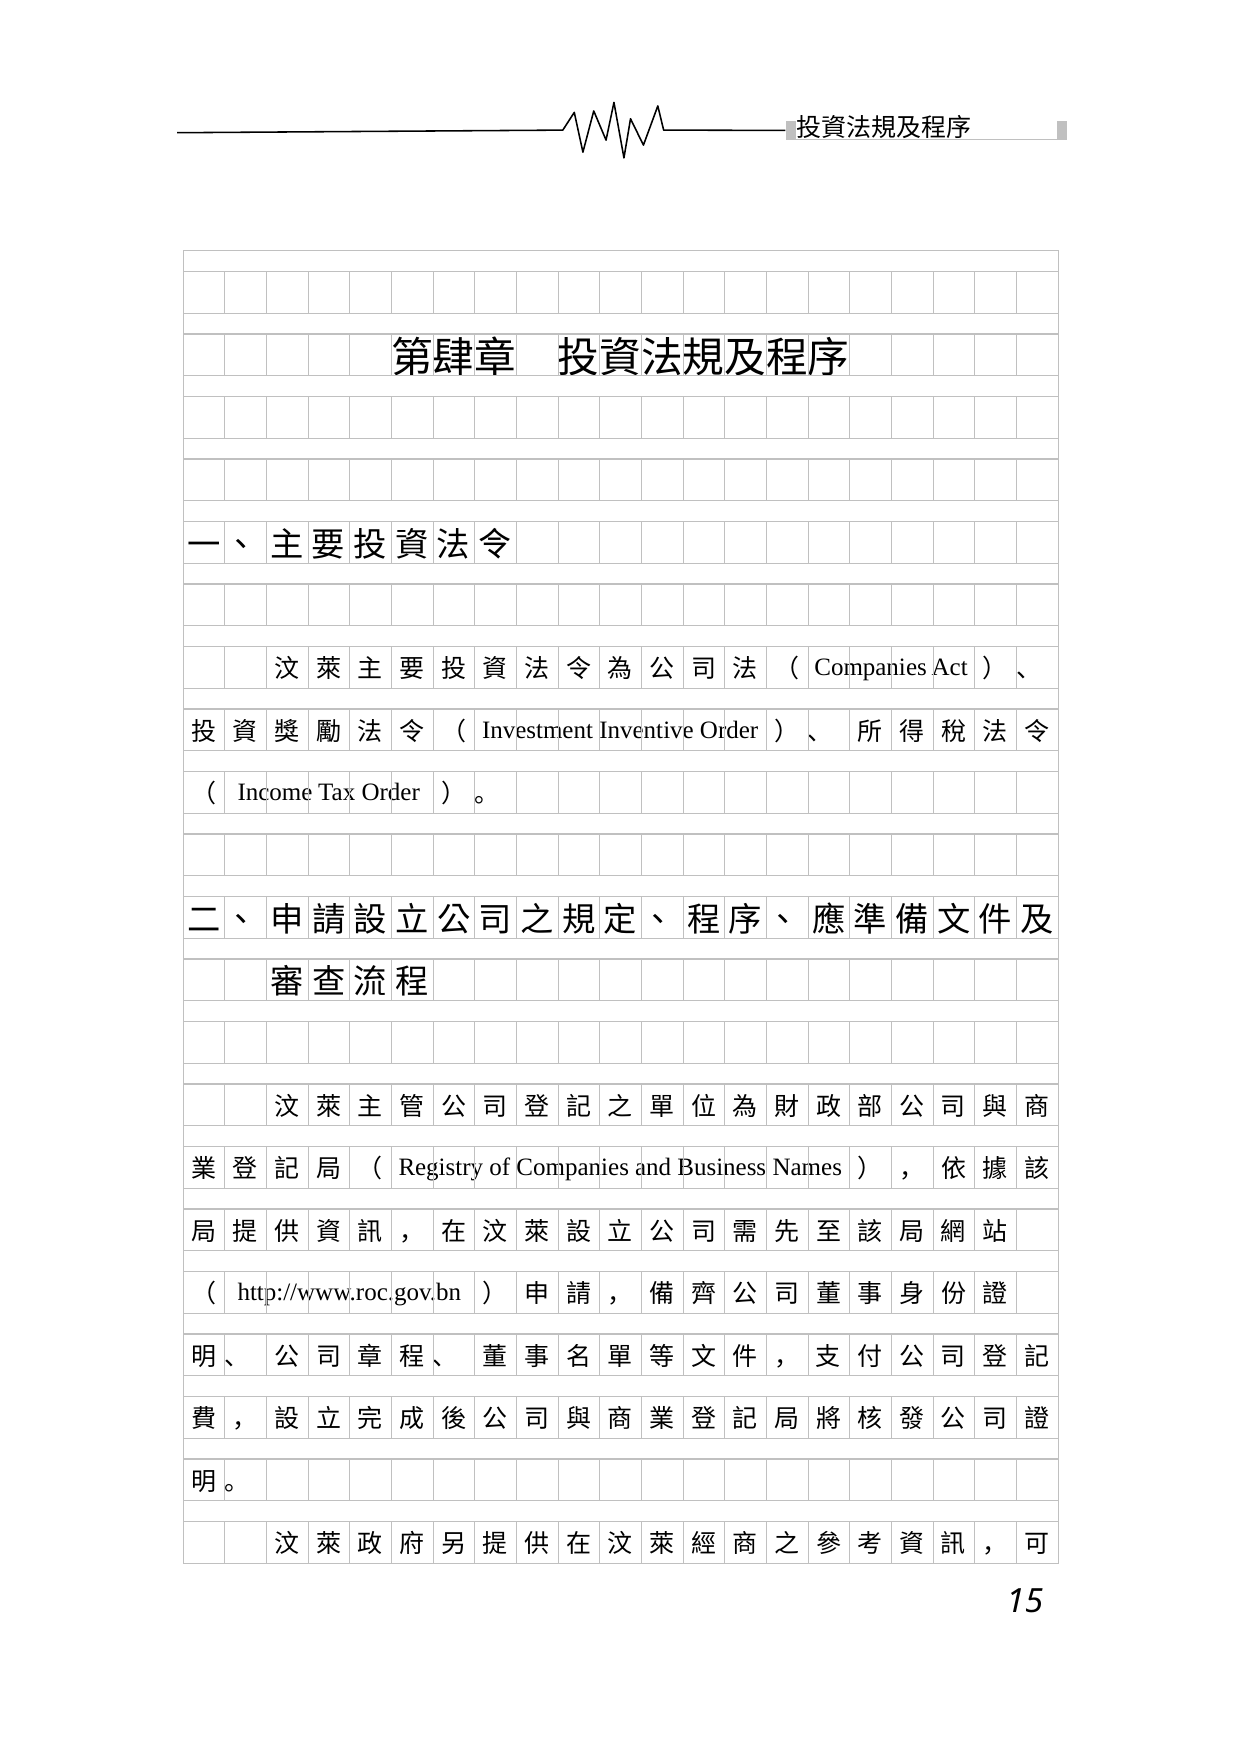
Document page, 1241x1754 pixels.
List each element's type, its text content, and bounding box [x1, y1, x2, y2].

text 第肆章 投資法規及程序 [267, 335, 308, 375]
text 二、申請設立公司之規定、程序、應準備文件及審查流程 [225, 897, 266, 938]
text 第肆章 投資法規及程序 [225, 335, 266, 375]
text 第肆章 投資法規及程序 [350, 335, 391, 375]
text 汶萊主管公司登記之單位為財政部公司與商業登記局（Registry of Companies and Business Names），依據該局提供資訊，在汶萊設立公司需先至該局網站（http://www.roc.gov.bn）申請，備齊公司董事身份證明、公司章程、董事名單等文件，支付公司登記費，設立完成後公司與商業登記局將核發公司證明。 [184, 1126, 1058, 1146]
text 二、申請設立公司之規定、程序、應準備文件及審查流程 [642, 960, 683, 1000]
text 汶萊主要投資法令為公司法（Companies Act）、投資獎勵法令（Investment Inventive Order）、所得稅法令（Income Tax Order）。 [184, 626, 1058, 646]
text 二、申請設立公司之規定、程序、應準備文件及審查流程 [934, 960, 974, 1000]
text 二、申請設立公司之規定、程序、應準備文件及審查流程 [309, 960, 349, 1000]
text 二、申請設立公司之規定、程序、應準備文件及審查流程 [392, 960, 433, 1000]
text 二、申請設立公司之規定、程序、應準備文件及審查流程 [892, 897, 933, 938]
text 汶萊主管公司登記之單位為財政部公司與商業登記局（Registry of Companies and Business Names），依據該局提供資訊，在汶萊設立公司需先至該局網站（http://www.roc.gov.bn）申請，備齊公司董事身份證明、公司章程、董事名單等文件，支付公司登記費，設立完成後公司與商業登記局將核發公司證明。 [184, 1314, 1058, 1333]
text 汶萊主管公司登記之單位為財政部公司與商業登記局（Registry of Companies and Business Names），依據該局提供資訊，在汶萊設立公司需先至該局網站（http://www.roc.gov.bn）申請，備齊公司董事身份證明、公司章程、董事名單等文件，支付公司登記費，設立完成後公司與商業登記局將核發公司證明。 [184, 1189, 1058, 1208]
text 汶萊政府另提供在汶萊經商之參考資訊，可查閱http://business.gov.bn網站。 [767, 1522, 808, 1563]
text 汶萊主要投資法令為公司法（Companies Act）、投資獎勵法令（Investment Inventive Order）、所得稅法令（Income Tax Order）。 [184, 689, 1058, 708]
text 第肆章 投資法規及程序 [1017, 335, 1058, 375]
text 汶萊政府另提供在汶萊經商之參考資訊，可查閱http://business.gov.bn網站。 [809, 1522, 849, 1563]
text 汶萊政府另提供在汶萊經商之參考資訊，可查閱http://business.gov.bn網站。 [267, 1522, 308, 1563]
text 二、申請設立公司之規定、程序、應準備文件及審查流程 [434, 897, 474, 938]
text 第肆章 投資法規及程序 [684, 335, 724, 375]
text 第肆章 投資法規及程序 [767, 335, 808, 375]
text 二、申請設立公司之規定、程序、應準備文件及審查流程 [850, 897, 891, 938]
text 一、主要投資法令 [434, 522, 474, 563]
text 二、申請設立公司之規定、程序、應準備文件及審查流程 [684, 897, 724, 938]
text 第肆章 投資法規及程序 [434, 335, 474, 375]
text 一、主要投資法令 [392, 522, 433, 563]
text 二、申請設立公司之規定、程序、應準備文件及審查流程 [184, 897, 224, 938]
text 汶萊政府另提供在汶萊經商之參考資訊，可查閱http://business.gov.bn網站。 [975, 1522, 1016, 1563]
text 汶萊政府另提供在汶萊經商之參考資訊，可查閱http://business.gov.bn網站。 [642, 1522, 683, 1563]
text 一、主要投資法令 [1017, 522, 1058, 563]
text 一、主要投資法令 [725, 522, 766, 563]
text 二、申請設立公司之規定、程序、應準備文件及審查流程 [725, 897, 766, 938]
text 一、主要投資法令 [850, 522, 891, 563]
text 第肆章 投資法規及程序 [309, 335, 349, 375]
text 一、主要投資法令 [517, 522, 558, 563]
text 二、申請設立公司之規定、程序、應準備文件及審查流程 [892, 960, 933, 1000]
text 第肆章 投資法規及程序 [725, 335, 766, 375]
text 一、主要投資法令 [642, 522, 683, 563]
text 二、申請設立公司之規定、程序、應準備文件及審查流程 [559, 897, 599, 938]
text 汶萊政府另提供在汶萊經商之參考資訊，可查閱http://business.gov.bn網站。 [517, 1522, 558, 1563]
text 第肆章 投資法規及程序 [642, 335, 683, 375]
text 二、申請設立公司之規定、程序、應準備文件及審查流程 [350, 897, 391, 938]
text 二、申請設立公司之規定、程序、應準備文件及審查流程 [684, 960, 724, 1000]
text 二、申請設立公司之規定、程序、應準備文件及審查流程 [1017, 897, 1058, 938]
text 汶萊主管公司登記之單位為財政部公司與商業登記局（Registry of Companies and Business Names），依據該局提供資訊，在汶萊設立公司需先至該局網站（http://www.roc.gov.bn）申請，備齊公司董事身份證明、公司章程、董事名單等文件，支付公司登記費，設立完成後公司與商業登記局將核發公司證明。 [184, 1376, 1058, 1396]
text 二、申請設立公司之規定、程序、應準備文件及審查流程 [600, 897, 641, 938]
text 第肆章 投資法規及程序 [809, 335, 849, 375]
text 第肆章 投資法規及程序 [892, 335, 933, 375]
text 汶萊政府另提供在汶萊經商之參考資訊，可查閱http://business.gov.bn網站。 [225, 1522, 266, 1563]
text 一、主要投資法令 [934, 522, 974, 563]
text 汶萊主管公司登記之單位為財政部公司與商業登記局（Registry of Companies and Business Names），依據該局提供資訊，在汶萊設立公司需先至該局網站（http://www.roc.gov.bn）申請，備齊公司董事身份證明、公司章程、董事名單等文件，支付公司登記費，設立完成後公司與商業登記局將核發公司證明。 [184, 1064, 1058, 1083]
text 第肆章 投資法規及程序 [850, 335, 891, 375]
text 汶萊政府另提供在汶萊經商之參考資訊，可查閱http://business.gov.bn網站。 [559, 1522, 599, 1563]
text 汶萊政府另提供在汶萊經商之參考資訊，可查閱http://business.gov.bn網站。 [434, 1522, 474, 1563]
text 汶萊政府另提供在汶萊經商之參考資訊，可查閱http://business.gov.bn網站。 [892, 1522, 933, 1563]
text 二、申請設立公司之規定、程序、應準備文件及審查流程 [517, 960, 558, 1000]
text 二、申請設立公司之規定、程序、應準備文件及審查流程 [475, 897, 516, 938]
text 第肆章 投資法規及程序 [559, 335, 599, 375]
text 二、申請設立公司之規定、程序、應準備文件及審查流程 [184, 939, 1058, 958]
text 二、申請設立公司之規定、程序、應準備文件及審查流程 [600, 960, 641, 1000]
text 汶萊政府另提供在汶萊經商之參考資訊，可查閱http://business.gov.bn網站。 [934, 1522, 974, 1563]
text 第肆章 投資法規及程序 [184, 335, 224, 375]
text 汶萊政府另提供在汶萊經商之參考資訊，可查閱http://business.gov.bn網站。 [600, 1522, 641, 1563]
text 汶萊政府另提供在汶萊經商之參考資訊，可查閱http://business.gov.bn網站。 [475, 1522, 516, 1563]
text 二、申請設立公司之規定、程序、應準備文件及審查流程 [934, 897, 974, 938]
text 二、申請設立公司之規定、程序、應準備文件及審查流程 [975, 960, 1016, 1000]
text 二、申請設立公司之規定、程序、應準備文件及審查流程 [559, 960, 599, 1000]
text 汶萊政府另提供在汶萊經商之參考資訊，可查閱http://business.gov.bn網站。 [725, 1522, 766, 1563]
text 二、申請設立公司之規定、程序、應準備文件及審查流程 [434, 960, 474, 1000]
text 二、申請設立公司之規定、程序、應準備文件及審查流程 [309, 897, 349, 938]
text 二、申請設立公司之規定、程序、應準備文件及審查流程 [350, 960, 391, 1000]
text 一、主要投資法令 [184, 501, 1058, 521]
text 二、申請設立公司之規定、程序、應準備文件及審查流程 [809, 960, 849, 1000]
text 二、申請設立公司之規定、程序、應準備文件及審查流程 [475, 960, 516, 1000]
text 二、申請設立公司之規定、程序、應準備文件及審查流程 [1017, 960, 1058, 1000]
text 汶萊政府另提供在汶萊經商之參考資訊，可查閱http://business.gov.bn網站。 [850, 1522, 891, 1563]
text 第肆章 投資法規及程序 [975, 335, 1016, 375]
text 一、主要投資法令 [309, 522, 349, 563]
text 汶萊主要投資法令為公司法（Companies Act）、投資獎勵法令（Investment Inventive Order）、所得稅法令（Income Tax Order）。 [184, 751, 1058, 771]
text 第肆章 投資法規及程序 [475, 335, 516, 375]
text 二、申請設立公司之規定、程序、應準備文件及審查流程 [267, 897, 308, 938]
text 二、申請設立公司之規定、程序、應準備文件及審查流程 [184, 876, 1058, 896]
text 二、申請設立公司之規定、程序、應準備文件及審查流程 [225, 960, 266, 1000]
text 二、申請設立公司之規定、程序、應準備文件及審查流程 [267, 960, 308, 1000]
text 二、申請設立公司之規定、程序、應準備文件及審查流程 [850, 960, 891, 1000]
text 汶萊政府另提供在汶萊經商之參考資訊，可查閱http://business.gov.bn網站。 [1017, 1522, 1058, 1563]
text 一、主要投資法令 [350, 522, 391, 563]
text 汶萊政府另提供在汶萊經商之參考資訊，可查閱http://business.gov.bn網站。 [309, 1522, 349, 1563]
text 第肆章 投資法規及程序 [934, 335, 974, 375]
text 一、主要投資法令 [184, 522, 224, 563]
text 一、主要投資法令 [684, 522, 724, 563]
text 二、申請設立公司之規定、程序、應準備文件及審查流程 [767, 960, 808, 1000]
text 汶萊政府另提供在汶萊經商之參考資訊，可查閱http://business.gov.bn網站。 [392, 1522, 433, 1563]
text 一、主要投資法令 [892, 522, 933, 563]
text 第肆章 投資法規及程序 [392, 335, 433, 375]
text 汶萊主管公司登記之單位為財政部公司與商業登記局（Registry of Companies and Business Names），依據該局提供資訊，在汶萊設立公司需先至該局網站（http://www.roc.gov.bn）申請，備齊公司董事身份證明、公司章程、董事名單等文件，支付公司登記費，設立完成後公司與商業登記局將核發公司證明。 [184, 1439, 1058, 1458]
text 一、主要投資法令 [975, 522, 1016, 563]
text 汶萊政府另提供在汶萊經商之參考資訊，可查閱http://business.gov.bn網站。 [184, 1501, 1058, 1521]
text 汶萊政府另提供在汶萊經商之參考資訊，可查閱http://business.gov.bn網站。 [350, 1522, 391, 1563]
text 一、主要投資法令 [559, 522, 599, 563]
text 第肆章 投資法規及程序 [600, 335, 641, 375]
text 二、申請設立公司之規定、程序、應準備文件及審查流程 [809, 897, 849, 938]
text 一、主要投資法令 [267, 522, 308, 563]
text 二、申請設立公司之規定、程序、應準備文件及審查流程 [725, 960, 766, 1000]
text 一、主要投資法令 [600, 522, 641, 563]
text 一、主要投資法令 [475, 522, 516, 563]
text 二、申請設立公司之規定、程序、應準備文件及審查流程 [975, 897, 1016, 938]
text 二、申請設立公司之規定、程序、應準備文件及審查流程 [184, 960, 224, 1000]
text 二、申請設立公司之規定、程序、應準備文件及審查流程 [767, 897, 808, 938]
text 汶萊政府另提供在汶萊經商之參考資訊，可查閱http://business.gov.bn網站。 [184, 1522, 224, 1563]
text 二、申請設立公司之規定、程序、應準備文件及審查流程 [392, 897, 433, 938]
text 第肆章 投資法規及程序 [517, 335, 558, 375]
text 汶萊主管公司登記之單位為財政部公司與商業登記局（Registry of Companies and Business Names），依據該局提供資訊，在汶萊設立公司需先至該局網站（http://www.roc.gov.bn）申請，備齊公司董事身份證明、公司章程、董事名單等文件，支付公司登記費，設立完成後公司與商業登記局將核發公司證明。 [184, 1251, 1058, 1271]
text 第肆章 投資法規及程序 [184, 314, 1058, 333]
text 一、主要投資法令 [809, 522, 849, 563]
text 一、主要投資法令 [225, 522, 266, 563]
text 二、申請設立公司之規定、程序、應準備文件及審查流程 [517, 897, 558, 938]
text 二、申請設立公司之規定、程序、應準備文件及審查流程 [642, 897, 683, 938]
text 一、主要投資法令 [767, 522, 808, 563]
text 汶萊政府另提供在汶萊經商之參考資訊，可查閱http://business.gov.bn網站。 [684, 1522, 724, 1563]
